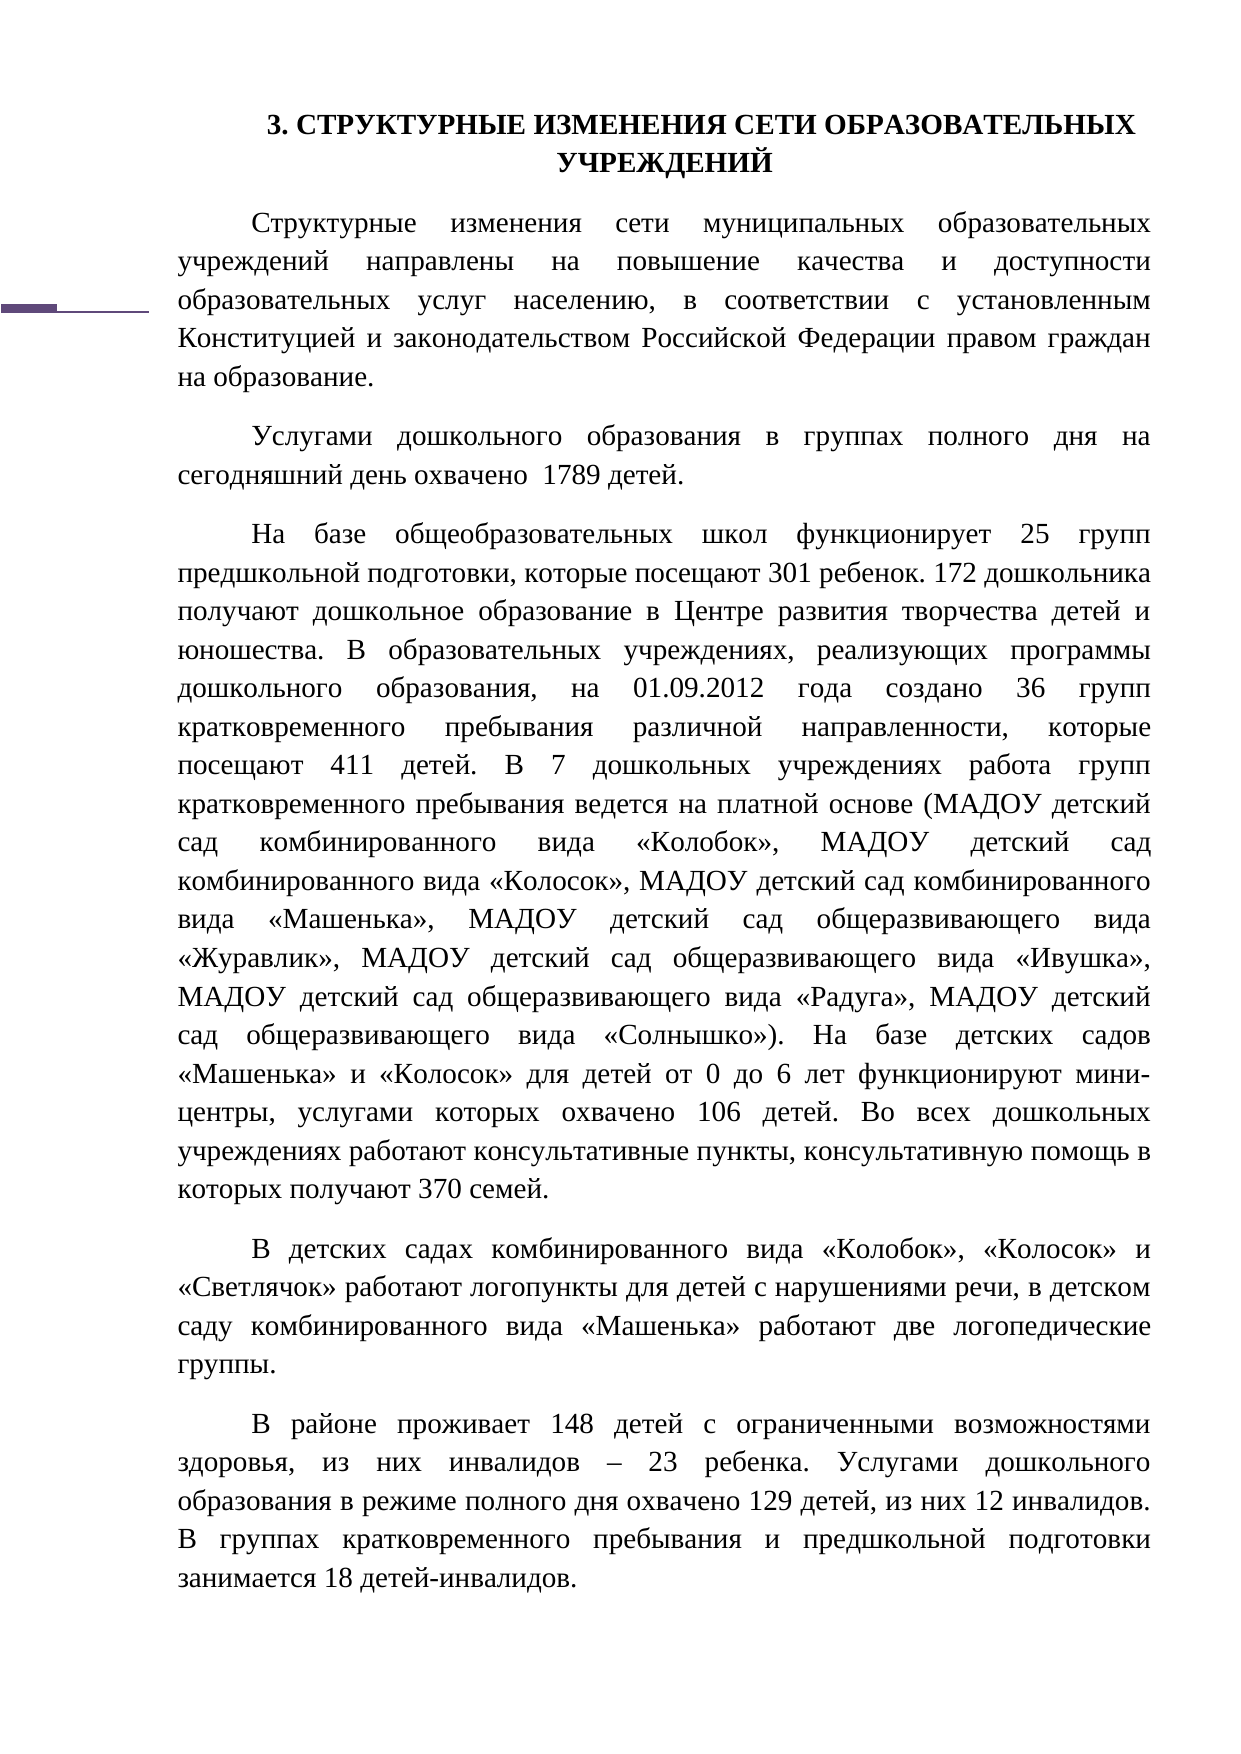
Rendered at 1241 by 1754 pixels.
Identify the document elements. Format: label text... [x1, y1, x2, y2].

text На базе общеобразовательных школ функционирует 25 групп предшкольной подготовки, которые посещают 301 ребенок. 172 дошкольника получают дошкольное образование в Центре развития творчества детей и юношества. В образовательных учреждениях, реализующих программы дошкольного образования, на 01.09.2012 года создано 36 групп кратковременного пребывания различной направленности, которые посещают 411 детей. В 7 дошкольных учреждениях работа групп кратковременного пребывания ведется на платной основе (МАДОУ детский сад комбинированного вида «Колобок», МАДОУ детский сад комбинированного вида «Колосок», МАДОУ детский сад комбинированного вида «Машенька», МАДОУ детский сад общеразвивающего вида «Журавлик», МАДОУ детский сад общеразвивающего вида «Ивушка», МАДОУ детский сад общеразвивающего вида «Радуга», МАДОУ детский сад общеразвивающего вида «Солнышко»). На базе детских садов «Машенька» и «Колосок» для детей от 0 до 6 лет функционируют мини-центры, услугами которых охвачено 106 детей. Во всех дошкольных учреждениях работают консультативные пункты, консультативную помощь в которых получают 370 семей. [177, 516, 1152, 1205]
text В районе проживает 148 детей с ограниченными возможностями здоровья, из них инвалидов – 23 ребенка. Услугами дошкольного образования в режиме полного дня охвачено 129 детей, из них 12 инвалидов. В группах кратковременного пребывания и предшкольной подготовки занимается 18 детей-инвалидов. [177, 1406, 1152, 1593]
text В детских садах комбинированного вида «Колобок», «Колосок» и «Светлячок» работают логопункты для детей с нарушениями речи, в детском саду комбинированного вида «Машенька» работают две логопедические группы. [177, 1231, 1152, 1380]
text Услугами дошкольного образования в группах полного дня на сегодняшний день охвачено 1789 детей. [177, 418, 1152, 490]
text 3. СТРУКТУРНЫЕ ИЗМЕНЕНИЯ СЕТИ ОБРАЗОВАТЕЛЬНЫХ УЧРЕЖДЕНИЙ [177, 107, 1152, 179]
text Структурные изменения сети муниципальных образовательных учреждений направлены на повышение качества и доступности образовательных услуг населению, в соответствии с установленным Конституцией и законодательством Российской Федерации правом граждан на образование. [177, 205, 1152, 392]
